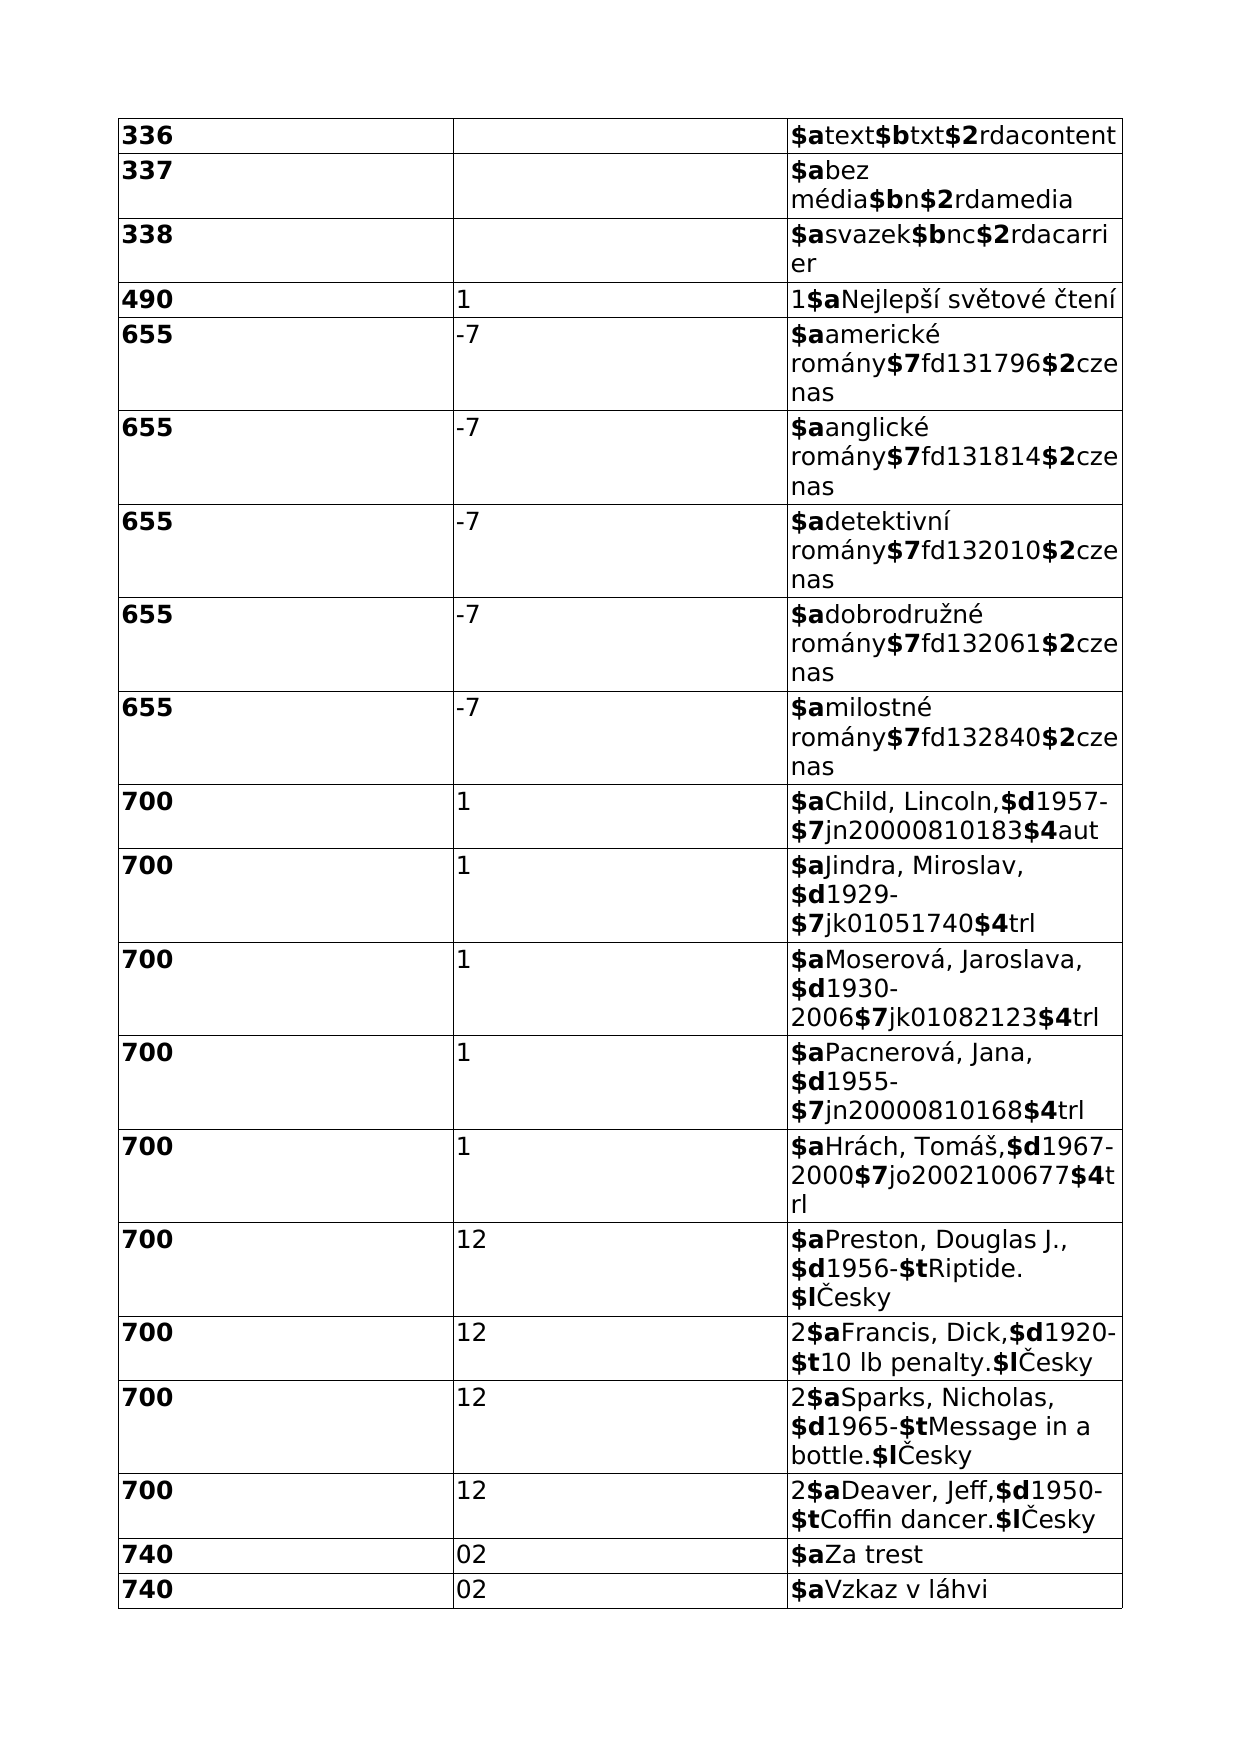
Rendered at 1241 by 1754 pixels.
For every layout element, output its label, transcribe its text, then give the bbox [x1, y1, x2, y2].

table_cell 12 [454, 1223, 787, 1316]
table_cell $aPreston, Douglas J.,$d1956-$tRiptide.$lČesky [788, 1223, 1122, 1316]
table_cell 700 [119, 785, 453, 848]
table_cell -7 [454, 598, 787, 691]
table_cell [454, 154, 787, 217]
table_cell -7 [454, 692, 787, 784]
table_cell $aMoserová, Jaroslava,$d1930-2006$7jk01082123$4trl [788, 943, 1122, 1035]
table_cell $aJindra, Miroslav,$d1929-$7jk01051740$4trl [788, 849, 1122, 942]
table_cell 490 [119, 283, 453, 317]
table_cell 1 [454, 1130, 787, 1222]
table_cell 2$aDeaver, Jeff,$d1950-$tCoffin dancer.$lČesky [788, 1474, 1122, 1537]
table_cell 740 [119, 1539, 453, 1573]
table_cell 700 [119, 1223, 453, 1316]
table_cell $aChild, Lincoln,$d1957-$7jn20000810183$4aut [788, 785, 1122, 848]
table_cell 1 [454, 785, 787, 848]
table_cell 655 [119, 318, 453, 410]
table_cell [454, 219, 787, 282]
table_cell -7 [454, 505, 787, 597]
table_cell 2$aFrancis, Dick,$d1920-$t10 lb penalty.$lČesky [788, 1317, 1122, 1380]
table_cell 1 [454, 943, 787, 1035]
table_cell [454, 119, 787, 153]
table_cell 655 [119, 505, 453, 597]
table_cell $aZa trest [788, 1539, 1122, 1573]
table_cell $aHrách, Tomáš,$d1967-2000$7jo2002100677$4trl [788, 1130, 1122, 1222]
table_cell 655 [119, 598, 453, 691]
table_cell 12 [454, 1474, 787, 1537]
table_cell 12 [454, 1317, 787, 1380]
table_cell $adobrodružné romány$7fd132061$2czenas [788, 598, 1122, 691]
table_cell 337 [119, 154, 453, 217]
table_cell $abez média$bn$2rdamedia [788, 154, 1122, 217]
table_cell $asvazek$bnc$2rdacarrier [788, 219, 1122, 282]
table_cell 700 [119, 849, 453, 942]
table_cell 1$aNejlepší světové čtení [788, 283, 1122, 317]
table_cell 700 [119, 1474, 453, 1537]
table_cell $atext$btxt$2rdacontent [788, 119, 1122, 153]
table_cell $aanglické romány$7fd131814$2czenas [788, 411, 1122, 504]
table_cell -7 [454, 411, 787, 504]
table_cell 2$aSparks, Nicholas,$d1965-$tMessage in a bottle.$lČesky [788, 1381, 1122, 1473]
table_cell 700 [119, 1381, 453, 1473]
table_cell 336 [119, 119, 453, 153]
table_cell $aamerické romány$7fd131796$2czenas [788, 318, 1122, 410]
table_cell $aVzkaz v láhvi [788, 1574, 1122, 1608]
table_cell 1 [454, 1036, 787, 1129]
table_cell 740 [119, 1574, 453, 1608]
table_cell $amilostné romány$7fd132840$2czenas [788, 692, 1122, 784]
table_cell 02 [454, 1539, 787, 1573]
table_cell 02 [454, 1574, 787, 1608]
table_cell 655 [119, 411, 453, 504]
table_cell 1 [454, 283, 787, 317]
table_cell 1 [454, 849, 787, 942]
table_cell 700 [119, 1317, 453, 1380]
table_cell $adetektivní romány$7fd132010$2czenas [788, 505, 1122, 597]
table_cell -7 [454, 318, 787, 410]
table_cell 700 [119, 943, 453, 1035]
table_cell 12 [454, 1381, 787, 1473]
table_cell 700 [119, 1036, 453, 1129]
table_cell $aPacnerová, Jana,$d1955-$7jn20000810168$4trl [788, 1036, 1122, 1129]
table_cell 338 [119, 219, 453, 282]
table_cell 655 [119, 692, 453, 784]
table_cell 700 [119, 1130, 453, 1222]
